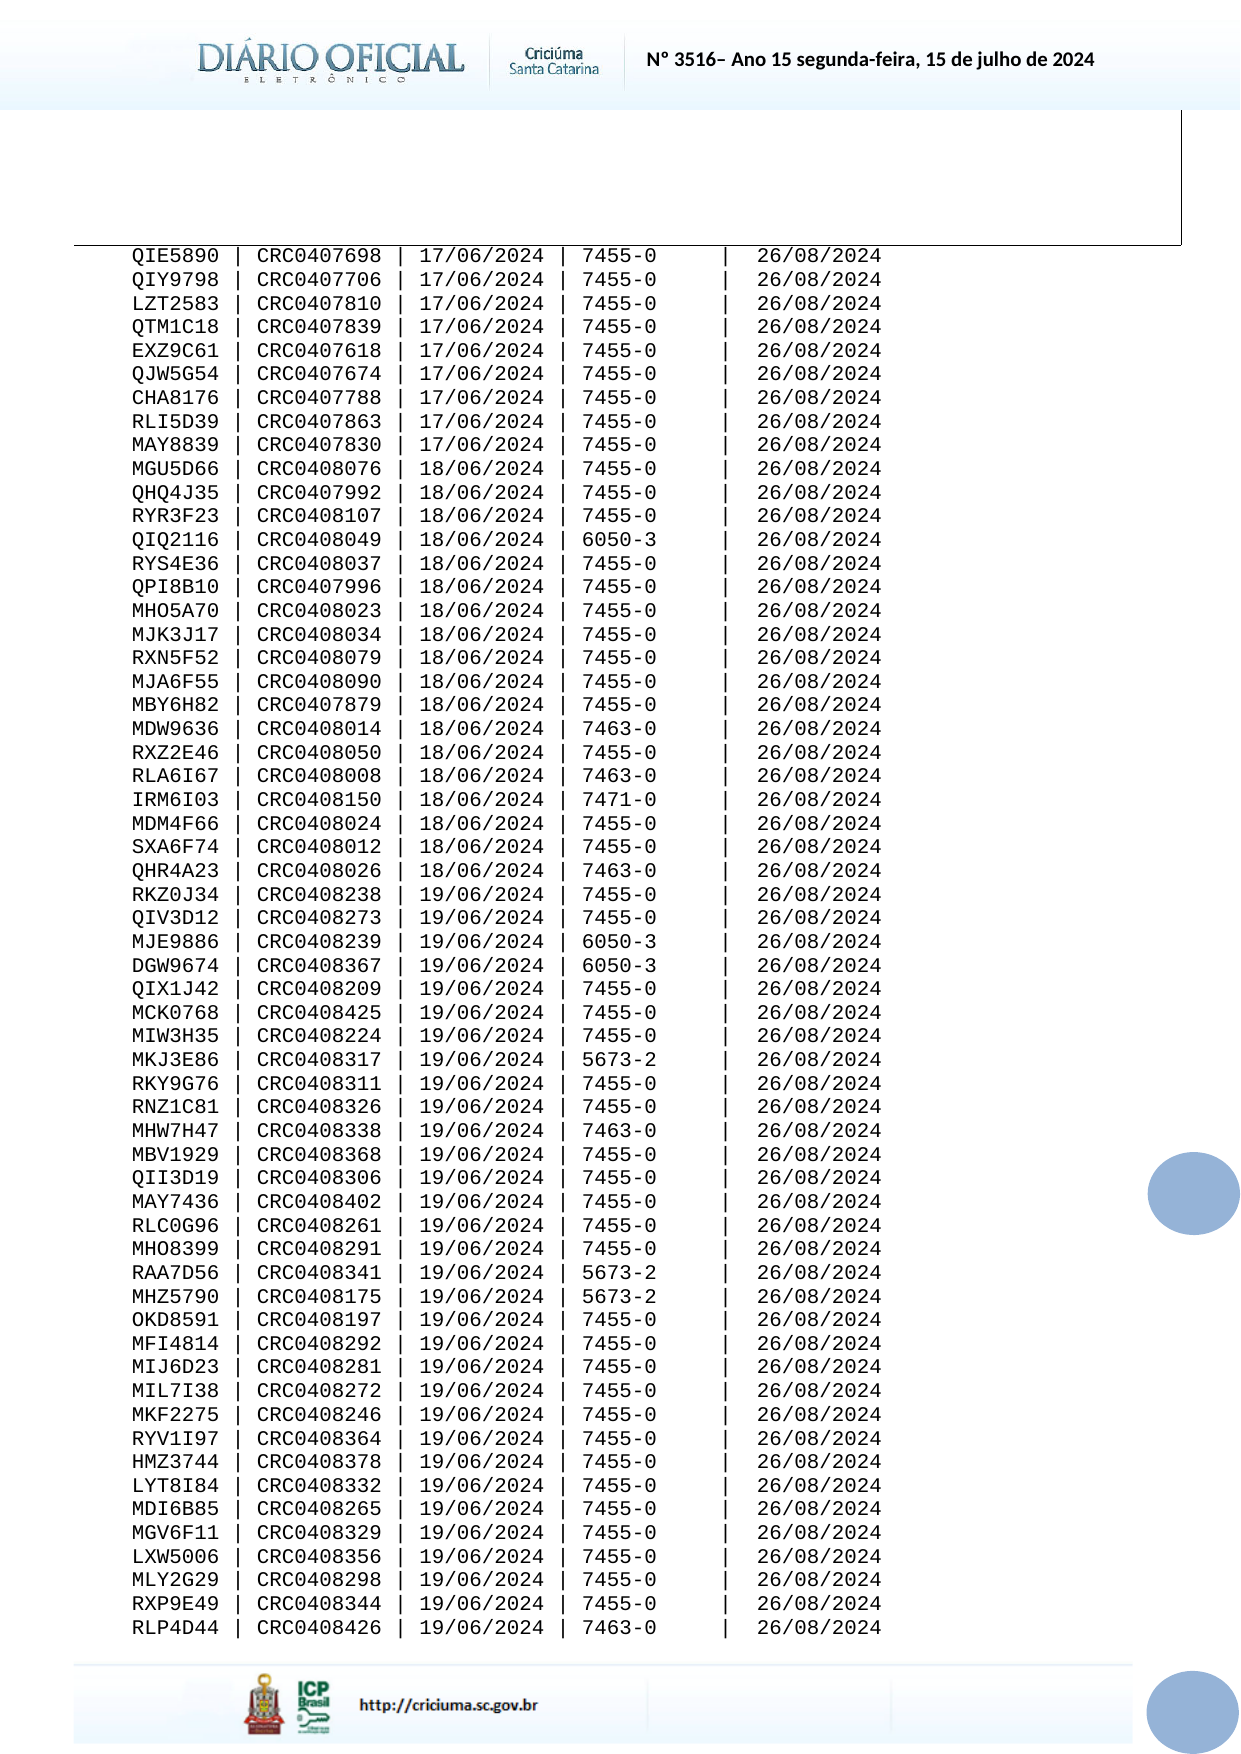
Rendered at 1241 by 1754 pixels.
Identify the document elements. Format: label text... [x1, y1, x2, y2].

text MBY6H82 | CRC0407879 | 18/06/2024 | 7455-0 | 26/08/2024 [44, 694, 1181, 718]
text QIQ2116 | CRC0408049 | 18/06/2024 | 6050-3 | 26/08/2024 [44, 529, 1181, 553]
text QPI8B10 | CRC0407996 | 18/06/2024 | 7455-0 | 26/08/2024 [44, 576, 1181, 600]
text MBV1929 | CRC0408368 | 19/06/2024 | 7455-0 | 26/08/2024 [44, 1144, 1181, 1167]
text MKF2275 | CRC0408246 | 19/06/2024 | 7455-0 | 26/08/2024 [44, 1404, 1181, 1427]
text MIJ6D23 | CRC0408281 | 19/06/2024 | 7455-0 | 26/08/2024 [44, 1357, 1181, 1380]
text MIL7I38 | CRC0408272 | 19/06/2024 | 7455-0 | 26/08/2024 [44, 1380, 1181, 1404]
text MKJ3E86 | CRC0408317 | 19/06/2024 | 5673-2 | 26/08/2024 [44, 1049, 1181, 1073]
text MAY7436 | CRC0408402 | 19/06/2024 | 7455-0 | 26/08/2024 [44, 1191, 1153, 1215]
text MHW7H47 | CRC0408338 | 19/06/2024 | 7463-0 | 26/08/2024 [44, 1120, 1181, 1144]
text MIW3H35 | CRC0408224 | 19/06/2024 | 7455-0 | 26/08/2024 [44, 1026, 1181, 1049]
text MDI6B85 | CRC0408265 | 19/06/2024 | 7455-0 | 26/08/2024 [44, 1498, 1181, 1522]
text RYR3F23 | CRC0408107 | 18/06/2024 | 7455-0 | 26/08/2024 [44, 505, 1181, 529]
text EXZ9C61 | CRC0407618 | 17/06/2024 | 7455-0 | 26/08/2024 [44, 340, 1181, 363]
text LXW5006 | CRC0408356 | 19/06/2024 | 7455-0 | 26/08/2024 [44, 1546, 1181, 1569]
text MFI4814 | CRC0408292 | 19/06/2024 | 7455-0 | 26/08/2024 [44, 1333, 1181, 1357]
text MDM4F66 | CRC0408024 | 18/06/2024 | 7455-0 | 26/08/2024 [44, 813, 1181, 836]
text MLY2G29 | CRC0408298 | 19/06/2024 | 7455-0 | 26/08/2024 [44, 1569, 1181, 1593]
text LZT2583 | CRC0407810 | 17/06/2024 | 7455-0 | 26/08/2024 [44, 292, 1181, 316]
text MDW9636 | CRC0408014 | 18/06/2024 | 7463-0 | 26/08/2024 [44, 718, 1181, 742]
text QIV3D12 | CRC0408273 | 19/06/2024 | 7455-0 | 26/08/2024 [44, 907, 1181, 931]
text RKZ0J34 | CRC0408238 | 19/06/2024 | 7455-0 | 26/08/2024 [44, 884, 1181, 907]
text LYT8I84 | CRC0408332 | 19/06/2024 | 7455-0 | 26/08/2024 [44, 1475, 1181, 1498]
text MGU5D66 | CRC0408076 | 18/06/2024 | 7455-0 | 26/08/2024 [44, 458, 1181, 482]
text QII3D19 | CRC0408306 | 19/06/2024 | 7455-0 | 26/08/2024 [44, 1167, 1157, 1191]
text RXN5F52 | CRC0408079 | 18/06/2024 | 7455-0 | 26/08/2024 [44, 647, 1181, 671]
text RXZ2E46 | CRC0408050 | 18/06/2024 | 7455-0 | 26/08/2024 [44, 742, 1181, 765]
text RLI5D39 | CRC0407863 | 17/06/2024 | 7455-0 | 26/08/2024 [44, 411, 1181, 434]
text QIY9798 | CRC0407706 | 17/06/2024 | 7455-0 | 26/08/2024 [44, 269, 1181, 292]
text DGW9674 | CRC0408367 | 19/06/2024 | 6050-3 | 26/08/2024 [44, 954, 1181, 978]
text MJE9886 | CRC0408239 | 19/06/2024 | 6050-3 | 26/08/2024 [44, 931, 1181, 954]
text QIE5890 | CRC0407698 | 17/06/2024 | 7455-0 | 26/08/2024 [44, 245, 1181, 269]
text MJA6F55 | CRC0408090 | 18/06/2024 | 7455-0 | 26/08/2024 [44, 671, 1181, 694]
text RKY9G76 | CRC0408311 | 19/06/2024 | 7455-0 | 26/08/2024 [44, 1073, 1181, 1096]
text RLP4D44 | CRC0408426 | 19/06/2024 | 7463-0 | 26/08/2024 [44, 1617, 1181, 1640]
text QIX1J42 | CRC0408209 | 19/06/2024 | 7455-0 | 26/08/2024 [44, 978, 1181, 1002]
text IRM6I03 | CRC0408150 | 18/06/2024 | 7471-0 | 26/08/2024 [44, 789, 1181, 813]
text RAA7D56 | CRC0408341 | 19/06/2024 | 5673-2 | 26/08/2024 [44, 1262, 1181, 1286]
text CHA8176 | CRC0407788 | 17/06/2024 | 7455-0 | 26/08/2024 [44, 387, 1181, 411]
text RLA6I67 | CRC0408008 | 18/06/2024 | 7463-0 | 26/08/2024 [44, 765, 1181, 789]
text RYV1I97 | CRC0408364 | 19/06/2024 | 7455-0 | 26/08/2024 [44, 1427, 1181, 1451]
text MHO8399 | CRC0408291 | 19/06/2024 | 7455-0 | 26/08/2024 [44, 1238, 1181, 1262]
text QHQ4J35 | CRC0407992 | 18/06/2024 | 7455-0 | 26/08/2024 [44, 482, 1181, 505]
text RYS4E36 | CRC0408037 | 18/06/2024 | 7455-0 | 26/08/2024 [44, 553, 1181, 576]
text OKD8591 | CRC0408197 | 19/06/2024 | 7455-0 | 26/08/2024 [44, 1309, 1181, 1333]
text MJK3J17 | CRC0408034 | 18/06/2024 | 7455-0 | 26/08/2024 [44, 623, 1181, 647]
text QJW5G54 | CRC0407674 | 17/06/2024 | 7455-0 | 26/08/2024 [44, 363, 1181, 387]
text QTM1C18 | CRC0407839 | 17/06/2024 | 7455-0 | 26/08/2024 [44, 316, 1181, 340]
text SXA6F74 | CRC0408012 | 18/06/2024 | 7455-0 | 26/08/2024 [44, 836, 1181, 860]
text HMZ3744 | CRC0408378 | 19/06/2024 | 7455-0 | 26/08/2024 [44, 1451, 1181, 1475]
text MHZ5790 | CRC0408175 | 19/06/2024 | 5673-2 | 26/08/2024 [44, 1286, 1181, 1309]
text RLC0G96 | CRC0408261 | 19/06/2024 | 7455-0 | 26/08/2024 [44, 1215, 1181, 1238]
text RXP9E49 | CRC0408344 | 19/06/2024 | 7455-0 | 26/08/2024 [44, 1593, 1181, 1617]
text MCK0768 | CRC0408425 | 19/06/2024 | 7455-0 | 26/08/2024 [44, 1002, 1181, 1026]
text RNZ1C81 | CRC0408326 | 19/06/2024 | 7455-0 | 26/08/2024 [44, 1096, 1181, 1120]
text MGV6F11 | CRC0408329 | 19/06/2024 | 7455-0 | 26/08/2024 [44, 1522, 1181, 1546]
text MAY8839 | CRC0407830 | 17/06/2024 | 7455-0 | 26/08/2024 [44, 434, 1181, 458]
text MHO5A70 | CRC0408023 | 18/06/2024 | 7455-0 | 26/08/2024 [44, 600, 1181, 623]
text QHR4A23 | CRC0408026 | 18/06/2024 | 7463-0 | 26/08/2024 [44, 860, 1181, 884]
